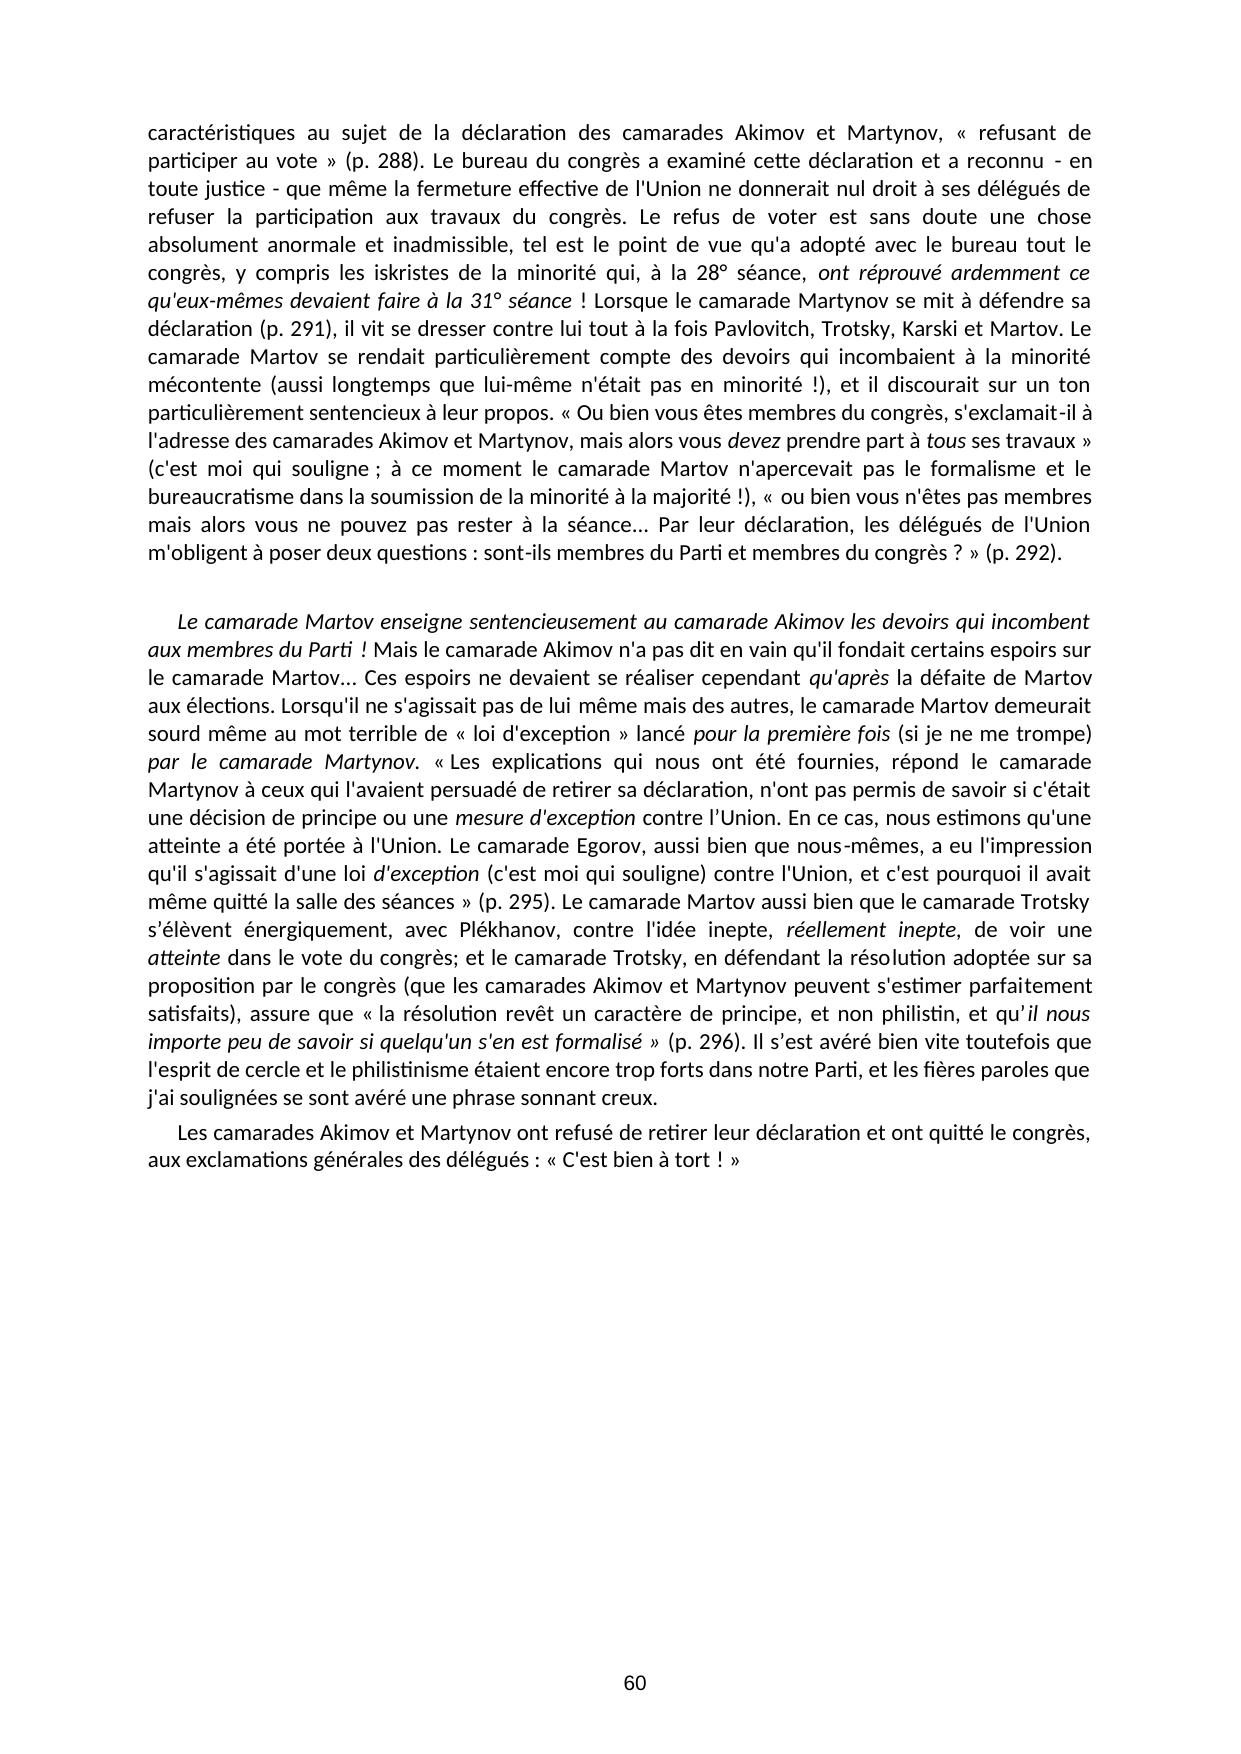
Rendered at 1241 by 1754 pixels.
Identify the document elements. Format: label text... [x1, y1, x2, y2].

text Les camarades Akimov et Martynov ont refusé de retirer leur déclaration et ont quitté le congrès, aux exclamations générales des délégués : « C'est bien à tort ! » [148, 1118, 1093, 1174]
text Le camarade Martov enseigne sentencieusement au cama­rade Akimov les devoirs qui incombent aux membres du Parti ! Mais le camarade Akimov n'a pas dit en vain qu'il fondait certains espoirs sur le camarade Martov... Ces espoirs ne devaient se réaliser cependant qu'après la défaite de Martov aux élections. Lorsqu'il ne s'agissait pas de lui­ même mais des autres, le camarade Martov demeurait sourd même au mot terrible de « loi d'exception » lancé pour la première fois (si je ne me trompe) par le camarade Martynov. « Les explications qui nous ont été fournies, répond le camarade Martynov à ceux qui l'avaient persuadé de retirer sa déclaration, n'ont pas permis de savoir si c'était une décision de principe ou une mesure d'exception contre l’Union. En ce cas, nous estimons qu'une atteinte a été portée à l'Union. Le camarade Egorov, aussi bien que nous­-mêmes, a eu l'impression qu'il s'agissait d'une loi d'ex­ception (c'est moi qui souligne) contre l'Union, et c'est pourquoi il avait même quitté la salle des séances » (p. 295). Le camarade Martov aussi bien que le camarade Trotsky s’élèvent énergiquement, avec Plékhanov, contre l'idée inepte, réellement inepte, de voir une atteinte dans le vote du congrès; et le camarade Trotsky, en défendant la réso­lution adoptée sur sa proposition par le congrès (que les camarades Akimov et Martynov peuvent s'estimer parfai­tement satisfaits), assure que « la résolution revêt un caractère de principe, et non philistin, et qu’il nous importe peu de savoir si quelqu'un s'en est formalisé » (p. 296). Il s’est avéré bien vite toutefois que l'esprit de cercle et le philistinisme étaient encore trop forts dans notre Parti, et les fières paroles que j'ai soulignées se sont avéré une phrase sonnant creux. [148, 607, 1093, 1111]
text caractéristiques au sujet de la déclaration des camarades Akimov et Martynov, « refusant de participer au vote » (p. 288). Le bureau du congrès a examiné cette déclaration et a reconnu ‑ en toute justice ‑ que même la fermeture effective de l'Union ne donnerait nul droit à ses délégués de refuser la participation aux travaux du congrès. Le refus de voter est sans doute une chose absolument anormale et inadmissible, tel est le point de vue qu'a adopté avec le bureau tout le congrès, y compris les iskristes de la minorité qui, à la 28° séance, ont réprouvé ardemment ce qu'eux-mêmes devaient faire à la 31° séance ! Lorsque le camarade Martynov se mit à défendre sa déclaration (p. 291), il vit se dresser contre lui tout à la fois Pavlovitch, Trotsky, Karski et Martov. Le camarade Martov se rendait particulièrement compte des devoirs qui incombaient à la minorité mécontente (aussi longtemps que lui-même n'était pas en minorité !), et il discourait sur un ton particulièrement sentencieux à leur propos. « Ou bien vous êtes membres du congrès, s'exclamait‑il à l'adresse des camarades Akimov et Martynov, mais alors vous devez prendre part à tous ses travaux » (c'est moi qui souligne ; à ce moment le camarade Martov n'apercevait pas le formalisme et le bureaucratisme dans la soumission de la minorité à la majorité !), « ou bien vous n'êtes pas membres mais alors vous ne pouvez pas rester à la séance... Par leur déclaration, les délégués de l'Union m'obligent à poser deux questions : sont‑ils membres du Parti et membres du congrès ? » (p. 292). [148, 118, 1093, 566]
